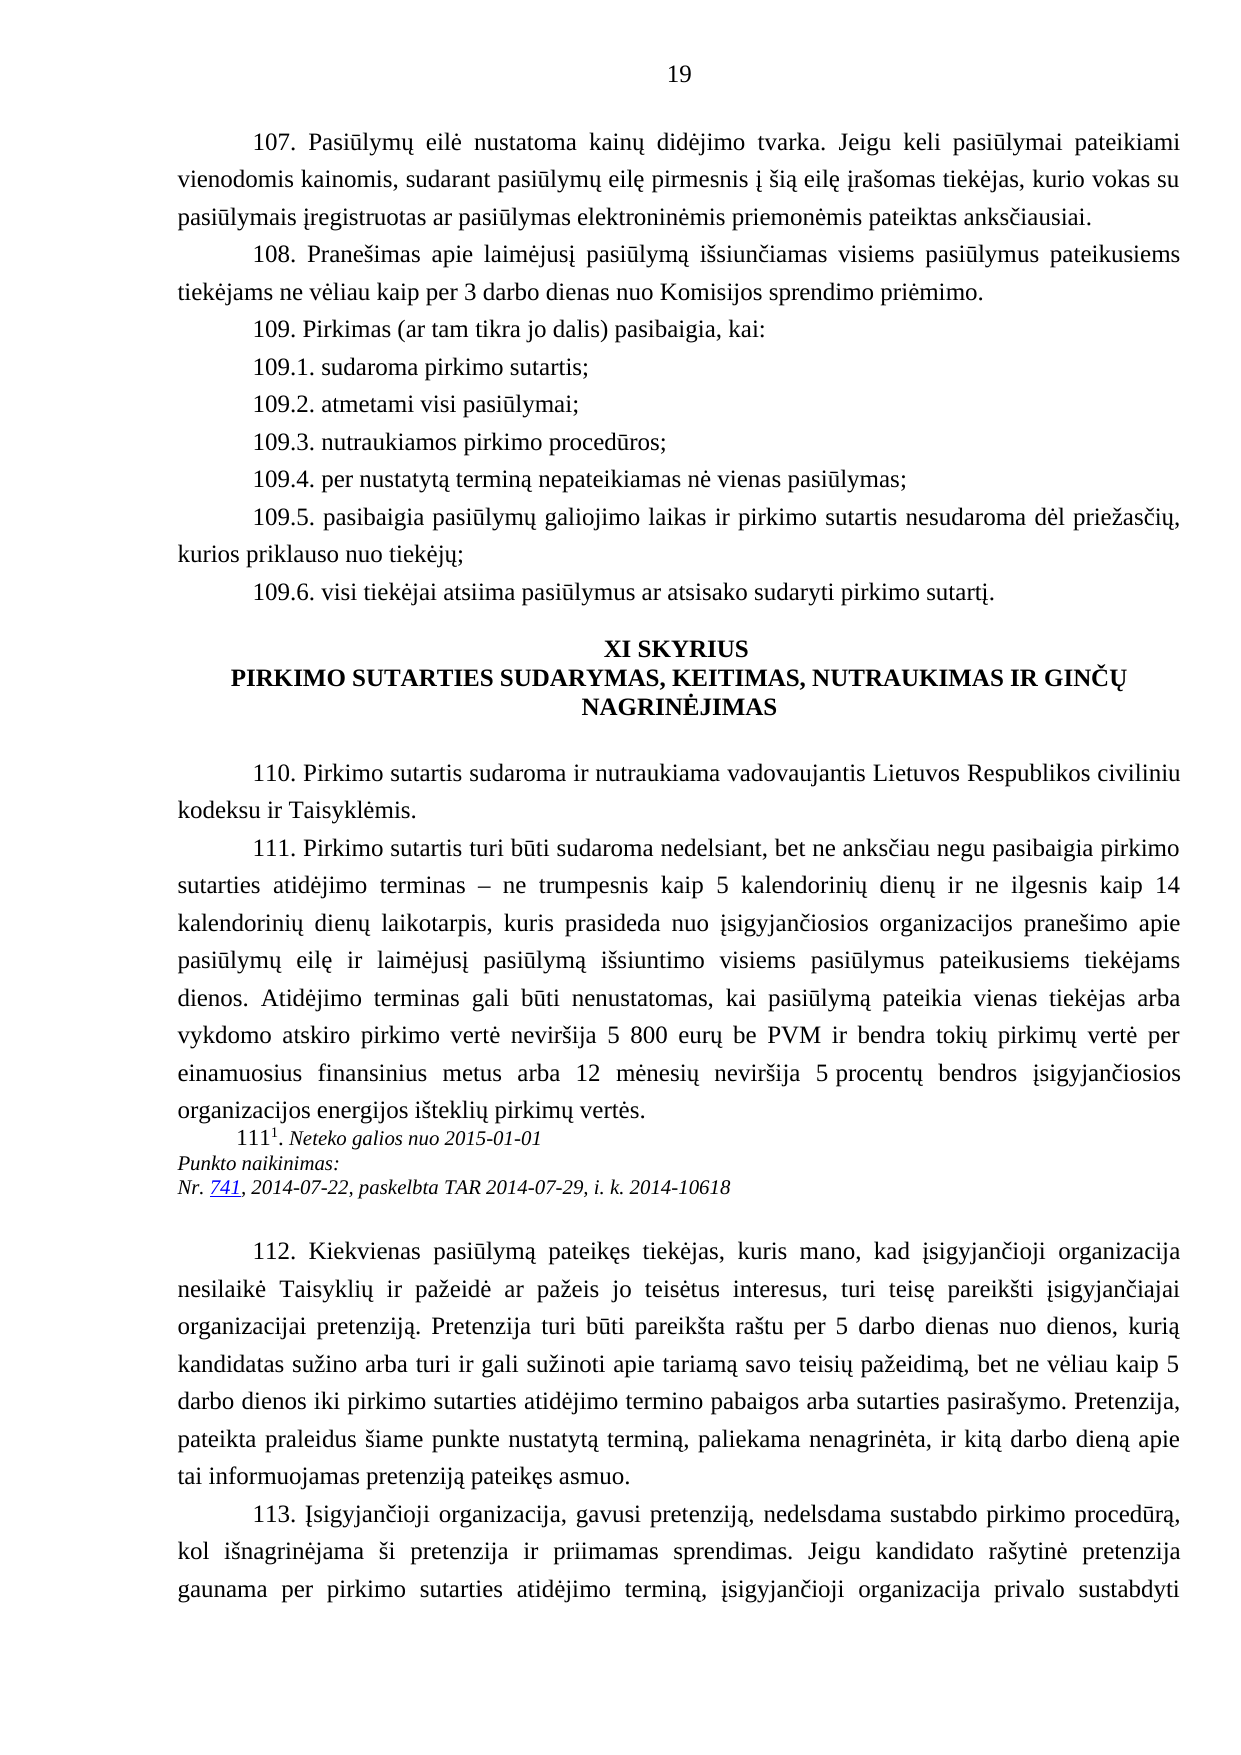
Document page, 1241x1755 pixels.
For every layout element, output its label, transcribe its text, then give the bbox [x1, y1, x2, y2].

text 110. Pirkimo sutartis sudaroma ir nutraukiama vadovaujantis Lietuvos Respublikos civiliniu kodeksu ir Taisyklėmis. [177, 749, 1181, 824]
text 109.2. atmetami visi pasiūlymai; [177, 381, 1181, 418]
text 108. Pranešimas apie laimėjusį pasiūlymą išsiunčiamas visiems pasiūlymus pateikusiems tiekėjams ne vėliau kaip per 3 darbo dienas nuo Komisijos sprendimo priėmimo. [177, 231, 1181, 306]
text 111. Pirkimo sutartis turi būti sudaroma nedelsiant, bet ne anksčiau negu pasibaigia pirkimo sutarties atidėjimo terminas – ne trumpesnis kaip 5 kalendorinių dienų ir ne ilgesnis kaip 14 kalendorinių dienų laikotarpis, kuris prasideda nuo įsigyjančiosios organizacijos pranešimo apie pasiūlymų eilę ir laimėjusį pasiūlymą išsiuntimo visiems pasiūlymus pateikusiems tiekėjams dienos. Atidėjimo terminas gali būti nenustatomas, kai pasiūlymą pateikia vienas tiekėjas arba vykdomo atskiro pirkimo vertė neviršija 5 800 eurų be PVM ir bendra tokių pirkimų vertė per einamuosius finansinius metus arba 12 mėnesių neviršija 5 procentų bendros įsigyjančiosios organizacijos energijos išteklių pirkimų vertės. [177, 824, 1181, 1124]
text 109. Pirkimas (ar tam tikra jo dalis) pasibaigia, kai: [177, 306, 1181, 343]
text 109.1. sudaroma pirkimo sutartis; [177, 343, 1181, 381]
text XI SKYRIUS [177, 634, 1181, 663]
text 107. Pasiūlymų eilė nustatoma kainų didėjimo tvarka. Jeigu keli pasiūlymai pateikiami vienodomis kainomis, sudarant pasiūlymų eilę pirmesnis į šią eilę įrašomas tiekėjas, kurio vokas su pasiūlymais įregistruotas ar pasiūlymas elektroninėmis priemonėmis pateiktas anksčiausiai. [177, 118, 1181, 231]
text Nr. 741, 2014-07-22, paskelbta TAR 2014-07-29, i. k. 2014-10618 [177, 1175, 1181, 1199]
text 112. Kiekvienas pasiūlymą pateikęs tiekėjas, kuris mano, kad įsigyjančioji organizacija nesilaikė Taisyklių ir pažeidė ar pažeis jo teisėtus interesus, turi teisę pareikšti įsigyjančiajai organizacijai pretenziją. Pretenzija turi būti pareikšta raštu per 5 darbo dienas nuo dienos, kurią kandidatas sužino arba turi ir gali sužinoti apie tariamą savo teisių pažeidimą, bet ne vėliau kaip 5 darbo dienos iki pirkimo sutarties atidėjimo termino pabaigos arba sutarties pasirašymo. Pretenzija, pateikta praleidus šiame punkte nustatytą terminą, paliekama nenagrinėta, ir kitą darbo dieną apie tai informuojamas pretenziją pateikęs asmuo. [177, 1228, 1181, 1490]
text 109.3. nutraukiamos pirkimo procedūros; [177, 418, 1181, 456]
text 1111. Neteko galios nuo 2015-01-01 [177, 1124, 1181, 1151]
text Pirkimo sutarties sudarymas, keitimas, nutraukimas ir ginčų nagrinėjimas [177, 663, 1181, 721]
text Punkto naikinimas: [177, 1151, 1181, 1175]
text 109.4. per nustatytą terminą nepateikiamas nė vienas pasiūlymas; [177, 456, 1181, 493]
text 109.5. pasibaigia pasiūlymų galiojimo laikas ir pirkimo sutartis nesudaroma dėl priežasčių, kurios priklauso nuo tiekėjų; [177, 493, 1181, 568]
text 113. Įsigyjančioji organizacija, gavusi pretenziją, nedelsdama sustabdo pirkimo procedūrą, kol išnagrinėjama ši pretenzija ir priimamas sprendimas. Jeigu kandidato rašytinė pretenzija gaunama per pirkimo sutarties atidėjimo terminą, įsigyjančioji organizacija privalo sustabdyti [177, 1490, 1181, 1603]
text 109.6. visi tiekėjai atsiima pasiūlymus ar atsisako sudaryti pirkimo sutartį. [177, 568, 1181, 606]
